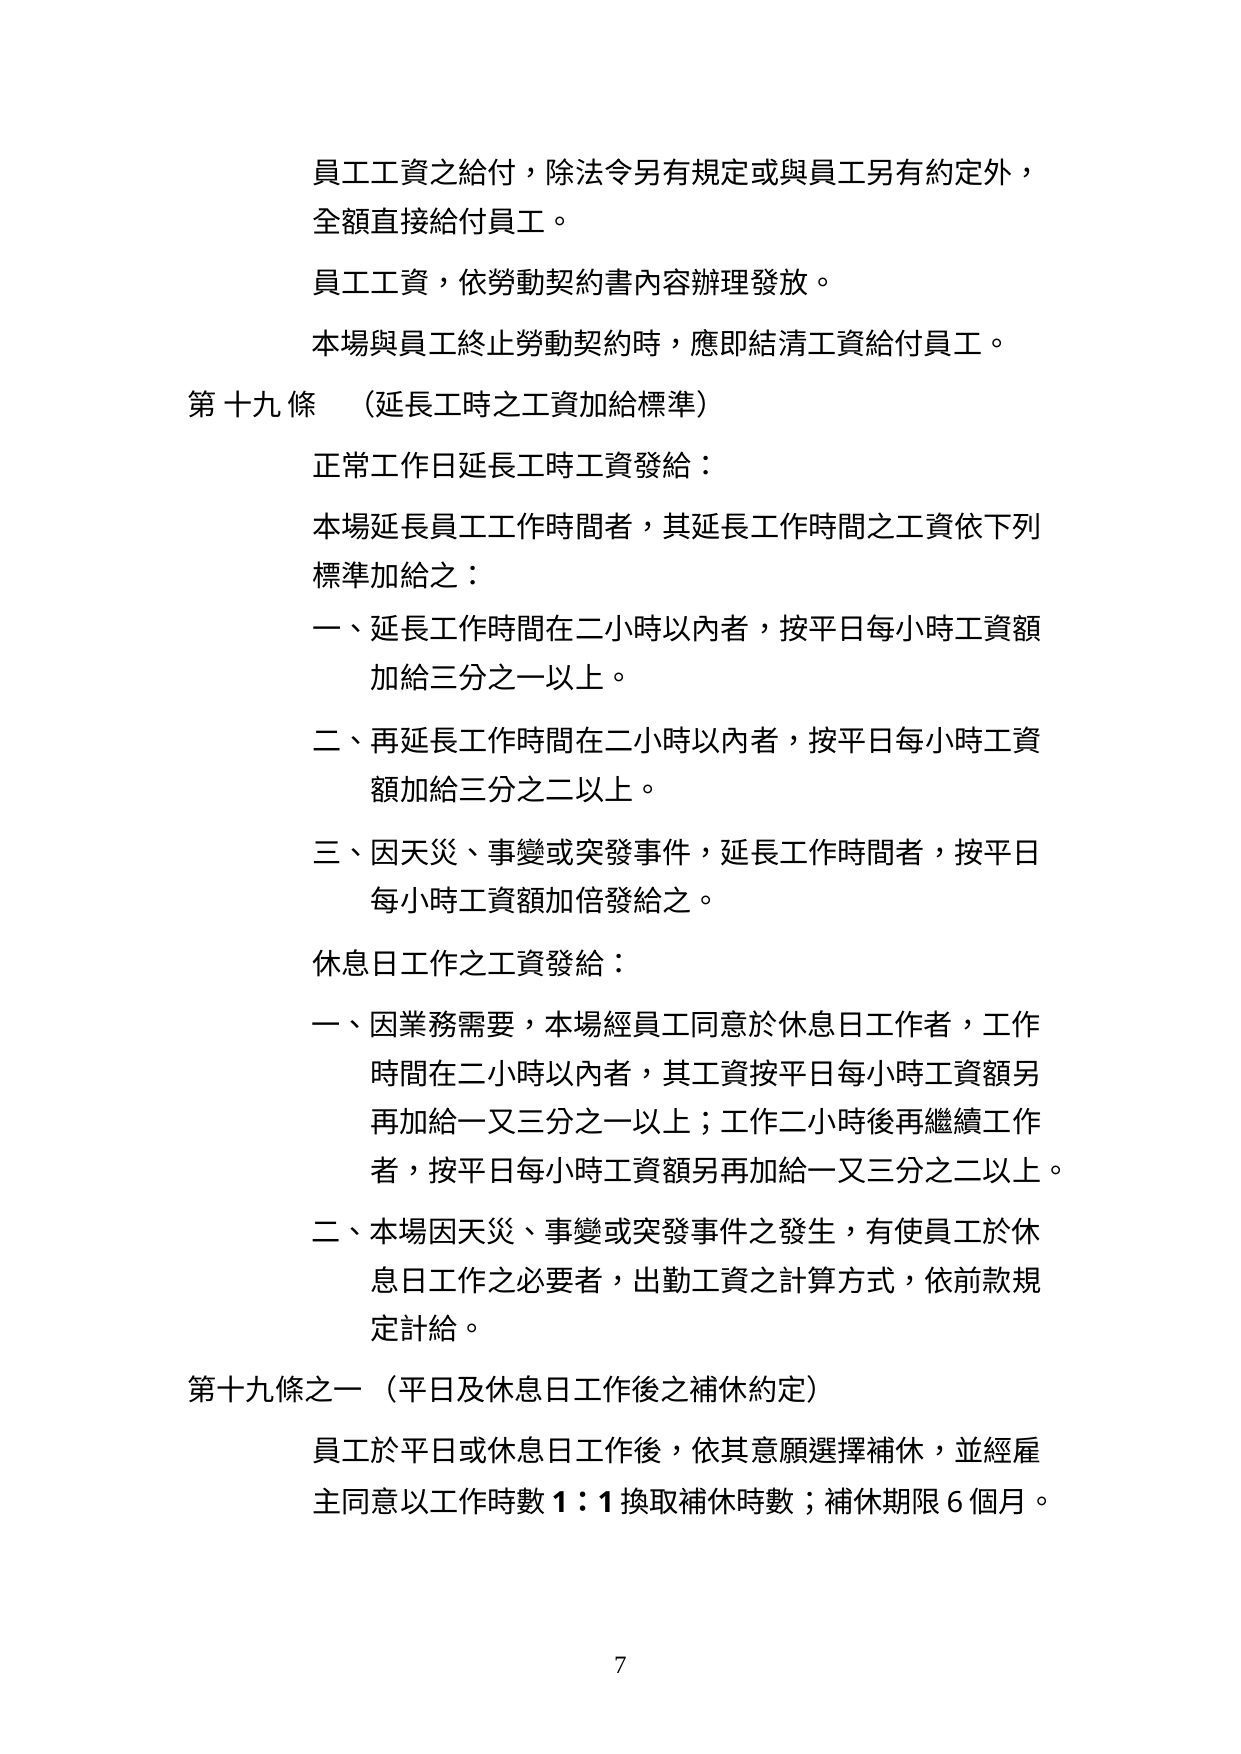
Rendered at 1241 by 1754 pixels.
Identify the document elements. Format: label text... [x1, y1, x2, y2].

text 員工於平日或休息日工作後，依其意願選擇補休，並經雇主同意以工作時數1：1換取補休時數；補休期限6個月。 [312, 1428, 1053, 1521]
text 第十九條之一 （平日及休息日工作後之補休約定） [187, 1367, 1053, 1409]
text 正常工作日延長工時工資發給： [312, 443, 1053, 485]
text 員工工資之給付，除法令另有規定或與員工另有約定外，全額直接給付員工。 [312, 150, 1053, 241]
text 員工工資，依勞動契約書內容辦理發放。 [312, 259, 1053, 302]
text 休息日工作之工資發給： [312, 941, 1053, 983]
text 本場與員工終止勞動契約時，應即結清工資給付員工。 [311, 321, 1053, 363]
text 三、因天災、事變或突發事件，延長工作時間者，按平日每小時工資額加倍發給之。 [312, 829, 1053, 920]
text 二、本場因天災、事變或突發事件之發生，有使員工於休息日工作之必要者，出勤工資之計算方式，依前款規定計給。 [311, 1208, 1053, 1348]
text 第 十九 條 （延長工時之工資加給標準） [187, 382, 1053, 424]
text 一、延長工作時間在二小時以內者，按平日每小時工資額加給三分之一以上。 [312, 606, 1053, 697]
text 一、因業務需要，本場經員工同意於休息日工作者，工作時間在二小時以內者，其工資按平日每小時工資額另再加給一又三分之一以上；工作二小時後再繼續工作者，按平日每小時工資額另再加給一又三分之二以上。 [311, 1002, 1053, 1190]
text 本場延長員工工作時間者，其延長工作時間之工資依下列標準加給之： [312, 504, 1053, 594]
text 二、再延長工作時間在二小時以內者，按平日每小時工資額加給三分之二以上。 [312, 717, 1053, 808]
